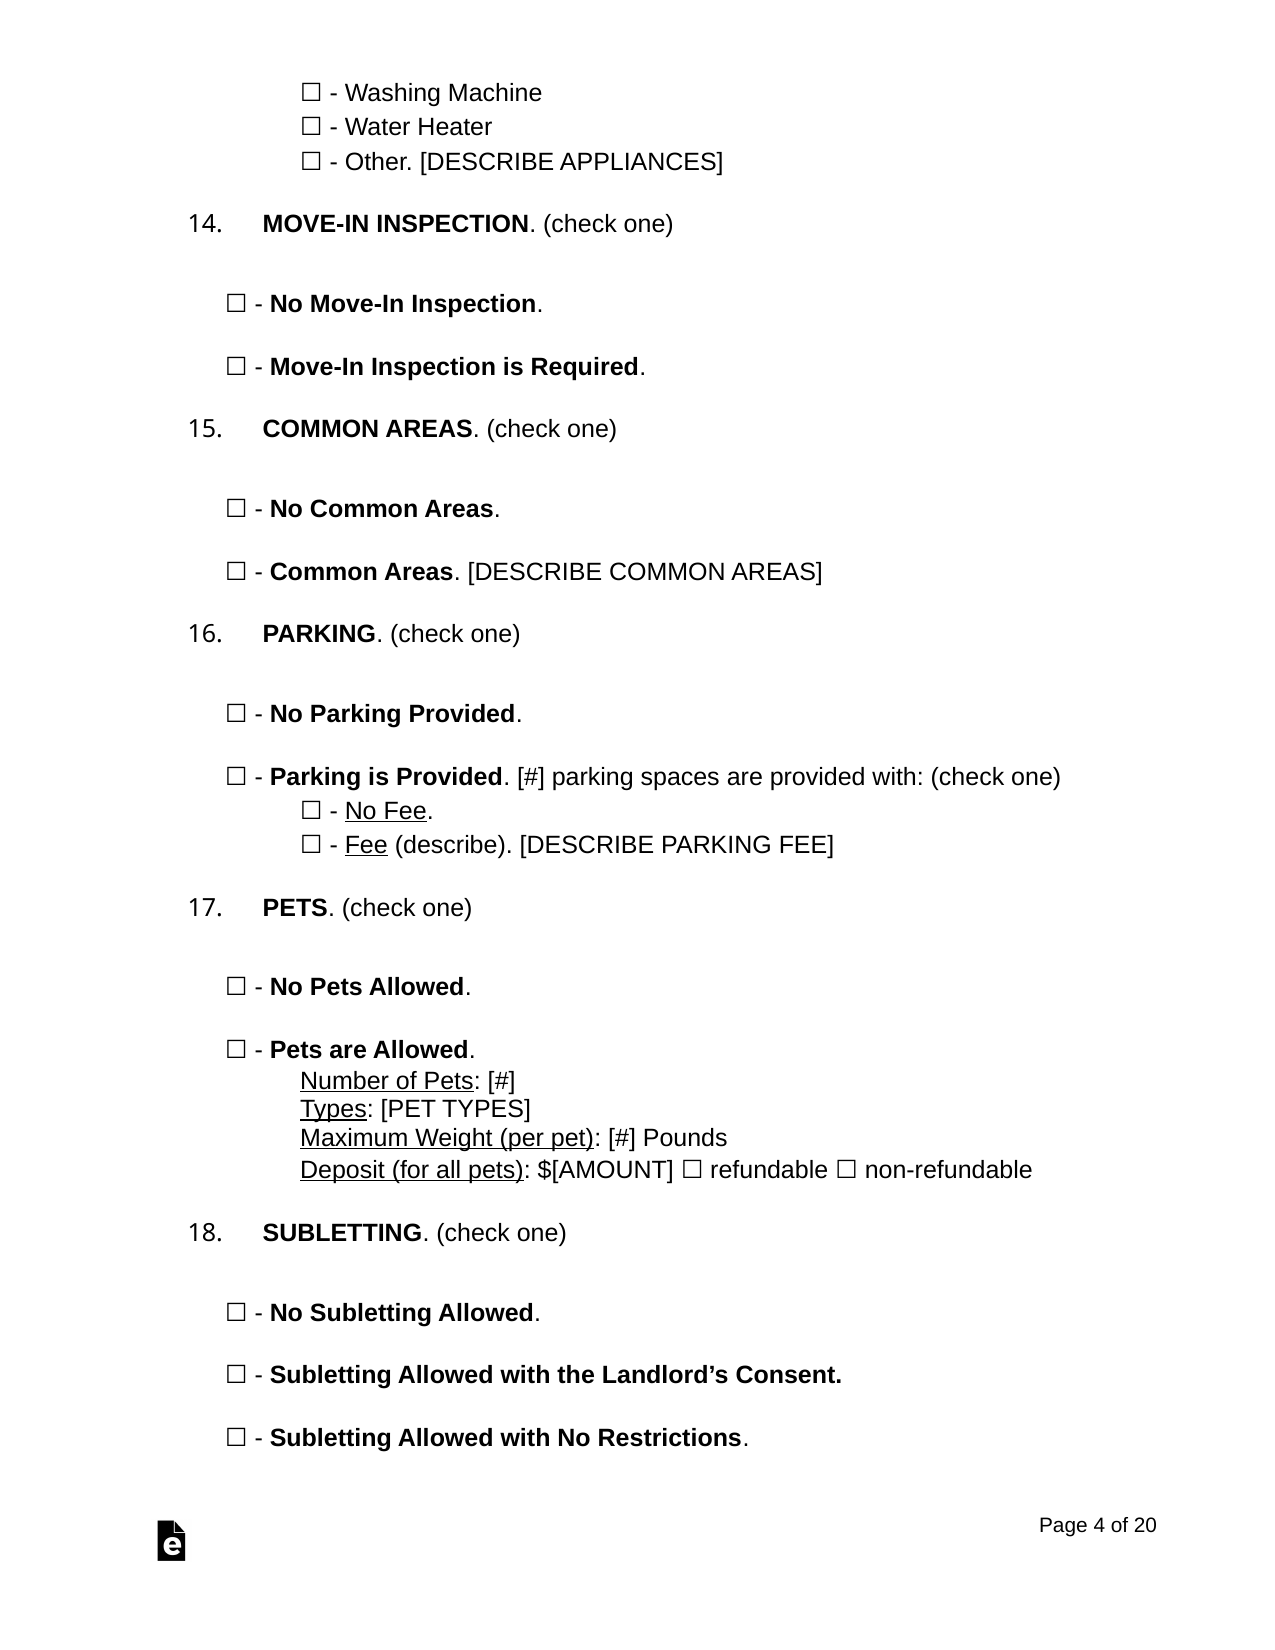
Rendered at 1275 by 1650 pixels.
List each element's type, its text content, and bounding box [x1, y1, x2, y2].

list PETS. (check one) [187, 889, 1125, 923]
text Deposit (for all pets): $[AMOUNT] ☐ refundable ☐ non-refundable [300, 1152, 1125, 1186]
text ☐ - Pets are Allowed. [225, 1032, 1125, 1066]
text Number of Pets: [#] [300, 1066, 1125, 1094]
text ☐ - No Fee. [300, 792, 1125, 827]
list PARKING. (check one) [187, 616, 1125, 650]
text ☐ - No Pets Allowed. [225, 969, 1125, 1003]
text ☐ - Common Areas. [DESCRIBE COMMON AREAS] [225, 553, 1125, 587]
text ☐ - Subletting Allowed with the Landlord’s Consent. [225, 1357, 1125, 1391]
text ☐ - No Parking Provided. [225, 696, 1125, 730]
text ☐ - Move-In Inspection is Required. [225, 348, 1125, 382]
list MOVE-IN INSPECTION. (check one) [187, 206, 1125, 240]
list SUBLETTING. (check one) [187, 1215, 1125, 1249]
text ☐ - Fee (describe). [DESCRIBE PARKING FEE] [300, 827, 1125, 861]
text ☐ - Subletting Allowed with No Restrictions. [225, 1420, 1125, 1454]
text Types: [PET TYPES] [300, 1094, 1125, 1123]
text ☐ - Other. [DESCRIBE APPLIANCES] [300, 143, 1125, 177]
text ☐ - Parking is Provided. [#] parking spaces are provided with: (check one) [225, 758, 1125, 792]
text ☐ - No Move-In Inspection. [225, 285, 1125, 319]
text ☐ - No Subletting Allowed. [225, 1294, 1125, 1328]
text Maximum Weight (per pet): [#] Pounds [300, 1123, 1125, 1152]
text ☐ - Washing Machine [300, 75, 1125, 109]
list COMMON AREAS. (check one) [187, 411, 1125, 445]
text ☐ - Water Heater [300, 109, 1125, 143]
text ☐ - No Common Areas. [225, 491, 1125, 524]
